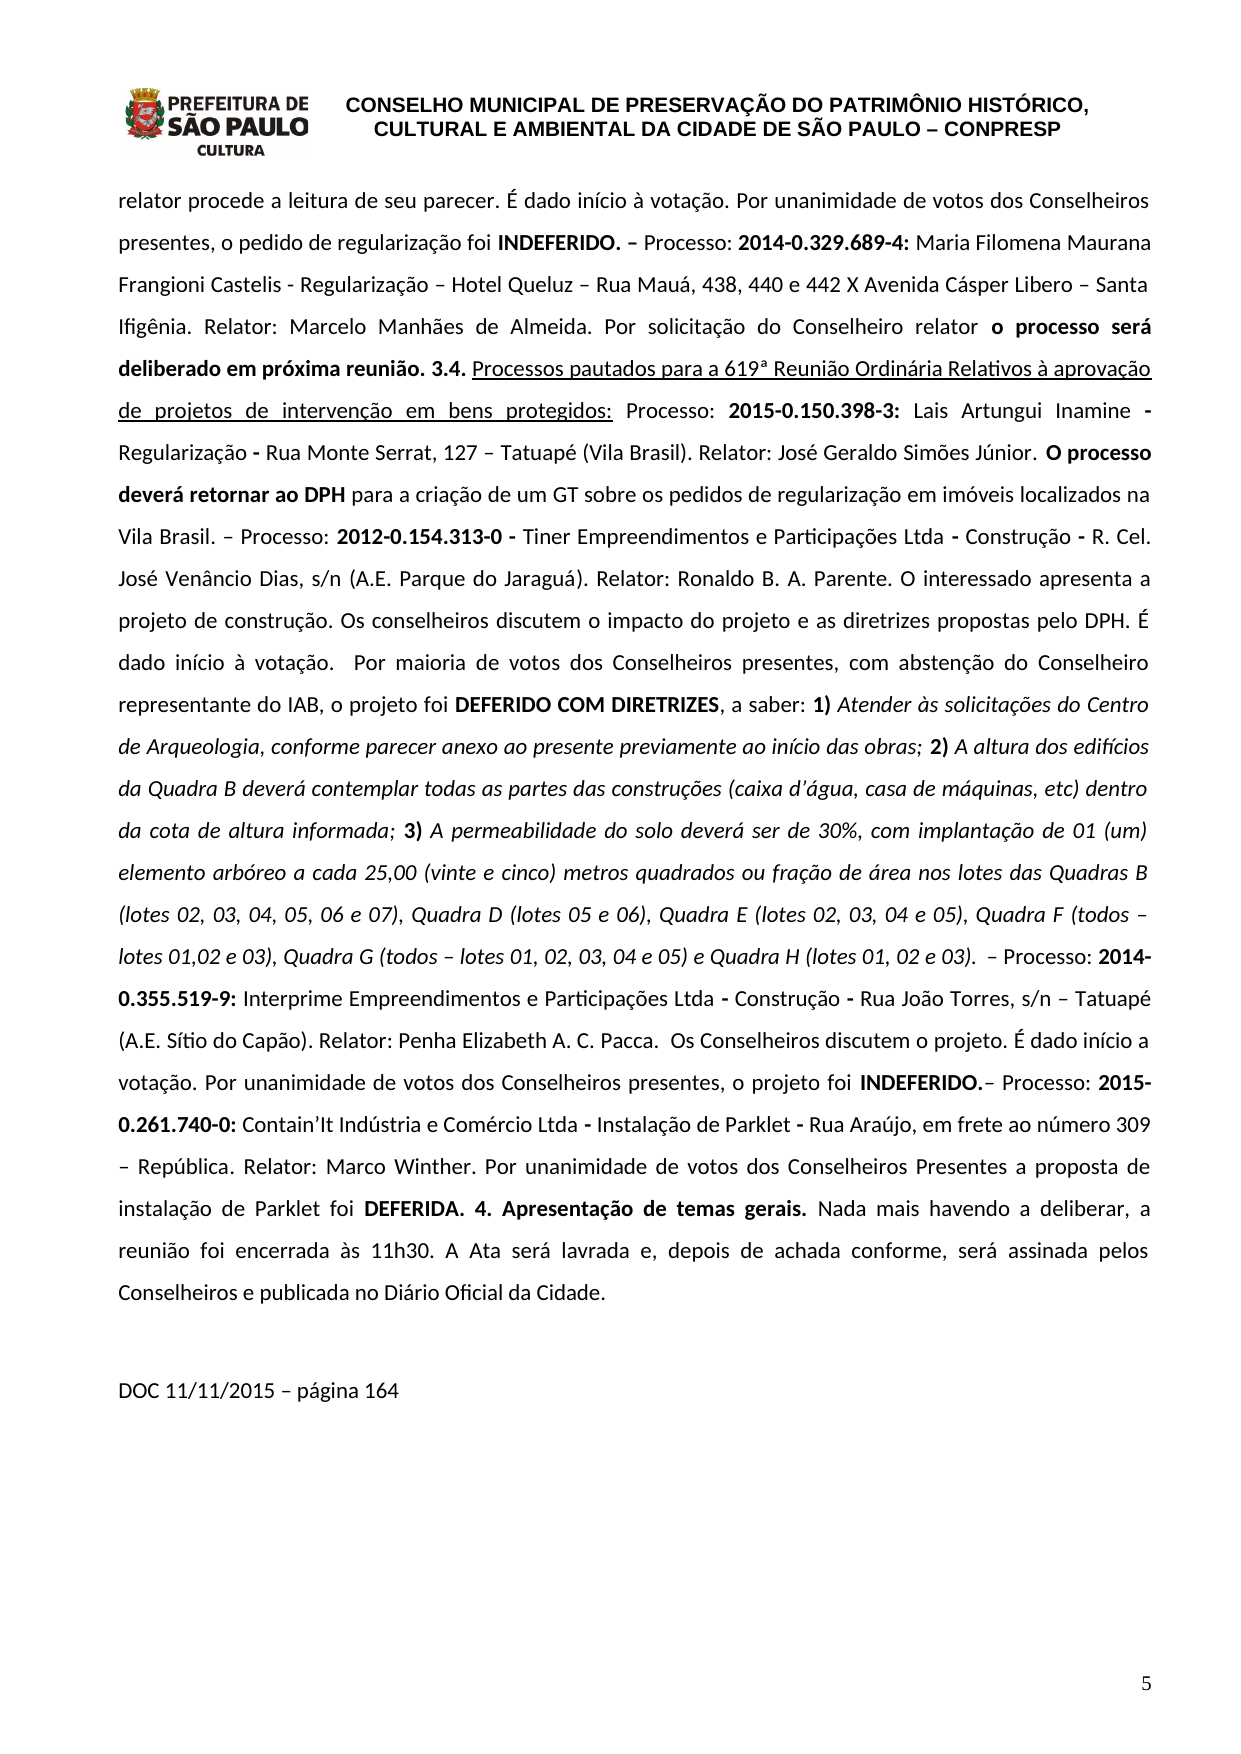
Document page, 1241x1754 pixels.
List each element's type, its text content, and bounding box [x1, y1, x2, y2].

text relator procede a leitura de seu parecer. É dado início à votação. Por unanimidade de votos dos Conselheiros presentes, o pedido de regularização foi INDEFERIDO. – Processo: 2014-0.329.689-4: Maria Filomena Maurana Frangioni Castelis - Regularização – Hotel Queluz – Rua Mauá, 438, 440 e 442 X Avenida Cásper Libero – Santa Ifigênia. Relator: Marcelo Manhães de Almeida. Por solicitação do Conselheiro relator o processo será deliberado em próxima reunião. 3.4. Processos pautados para a 619ª Reunião Ordinária Relativos à aprovação de projetos de intervenção em bens protegidos: Processo: 2015-0.150.398-3: Lais Artungui Inamine - Regularização - Rua Monte Serrat, 127 – Tatuapé (Vila Brasil). Relator: José Geraldo Simões Júnior. O processo deverá retornar ao DPH para a criação de um GT sobre os pedidos de regularização em imóveis localizados na Vila Brasil. – Processo: 2012-0.154.313-0 - Tiner Empreendimentos e Participações Ltda - Construção - R. Cel. José Venâncio Dias, s/n (A.E. Parque do Jaraguá). Relator: Ronaldo B. A. Parente. O interessado apresenta a projeto de construção. Os conselheiros discutem o impacto do projeto e as diretrizes propostas pelo DPH. É dado início à votação. Por maioria de votos dos Conselheiros presentes, com abstenção do Conselheiro representante do IAB, o projeto foi DEFERIDO COM DIRETRIZES, a saber: 1) Atender às solicitações do Centro de Arqueologia, conforme parecer anexo ao presente previamente ao início das obras; 2) A altura dos edifícios da Quadra B deverá contemplar todas as partes das construções (caixa d’água, casa de máquinas, etc) dentro da cota de altura informada; 3) A permeabilidade do solo deverá ser de 30%, com implantação de 01 (um) elemento arbóreo a cada 25,00 (vinte e cinco) metros quadrados ou fração de área nos lotes das Quadras B (lotes 02, 03, 04, 05, 06 e 07), Quadra D (lotes 05 e 06), Quadra E (lotes 02, 03, 04 e 05), Quadra F (todos – lotes 01,02 e 03), Quadra G (todos – lotes 01, 02, 03, 04 e 05) e Quadra H (lotes 01, 02 e 03). – Processo: 2014-0.355.519-9: Interprime Empreendimentos e Participações Ltda - Construção - Rua João Torres, s/n – Tatuapé (A.E. Sítio do Capão). Relator: Penha Elizabeth A. C. Pacca. Os Conselheiros discutem o projeto. É dado início a votação. Por unanimidade de votos dos Conselheiros presentes, o projeto foi INDEFERIDO.– Processo: 2015-0.261.740-0: Contain’It Indústria e Comércio Ltda - Instalação de Parklet - Rua Araújo, em frete ao número 309 – República. Relator: Marco Winther. Por unanimidade de votos dos Conselheiros Presentes a proposta de instalação de Parklet foi DEFERIDA. 4. Apresentação de temas gerais. Nada mais havendo a deliberar, a reunião foi encerrada às 11h30. A Ata será lavrada e, depois de achada conforme, será assinada pelos Conselheiros e publicada no Diário Oficial da Cidade. [118, 186, 1152, 1306]
text DOC 11/11/2015 – página 164 [118, 1376, 1152, 1404]
